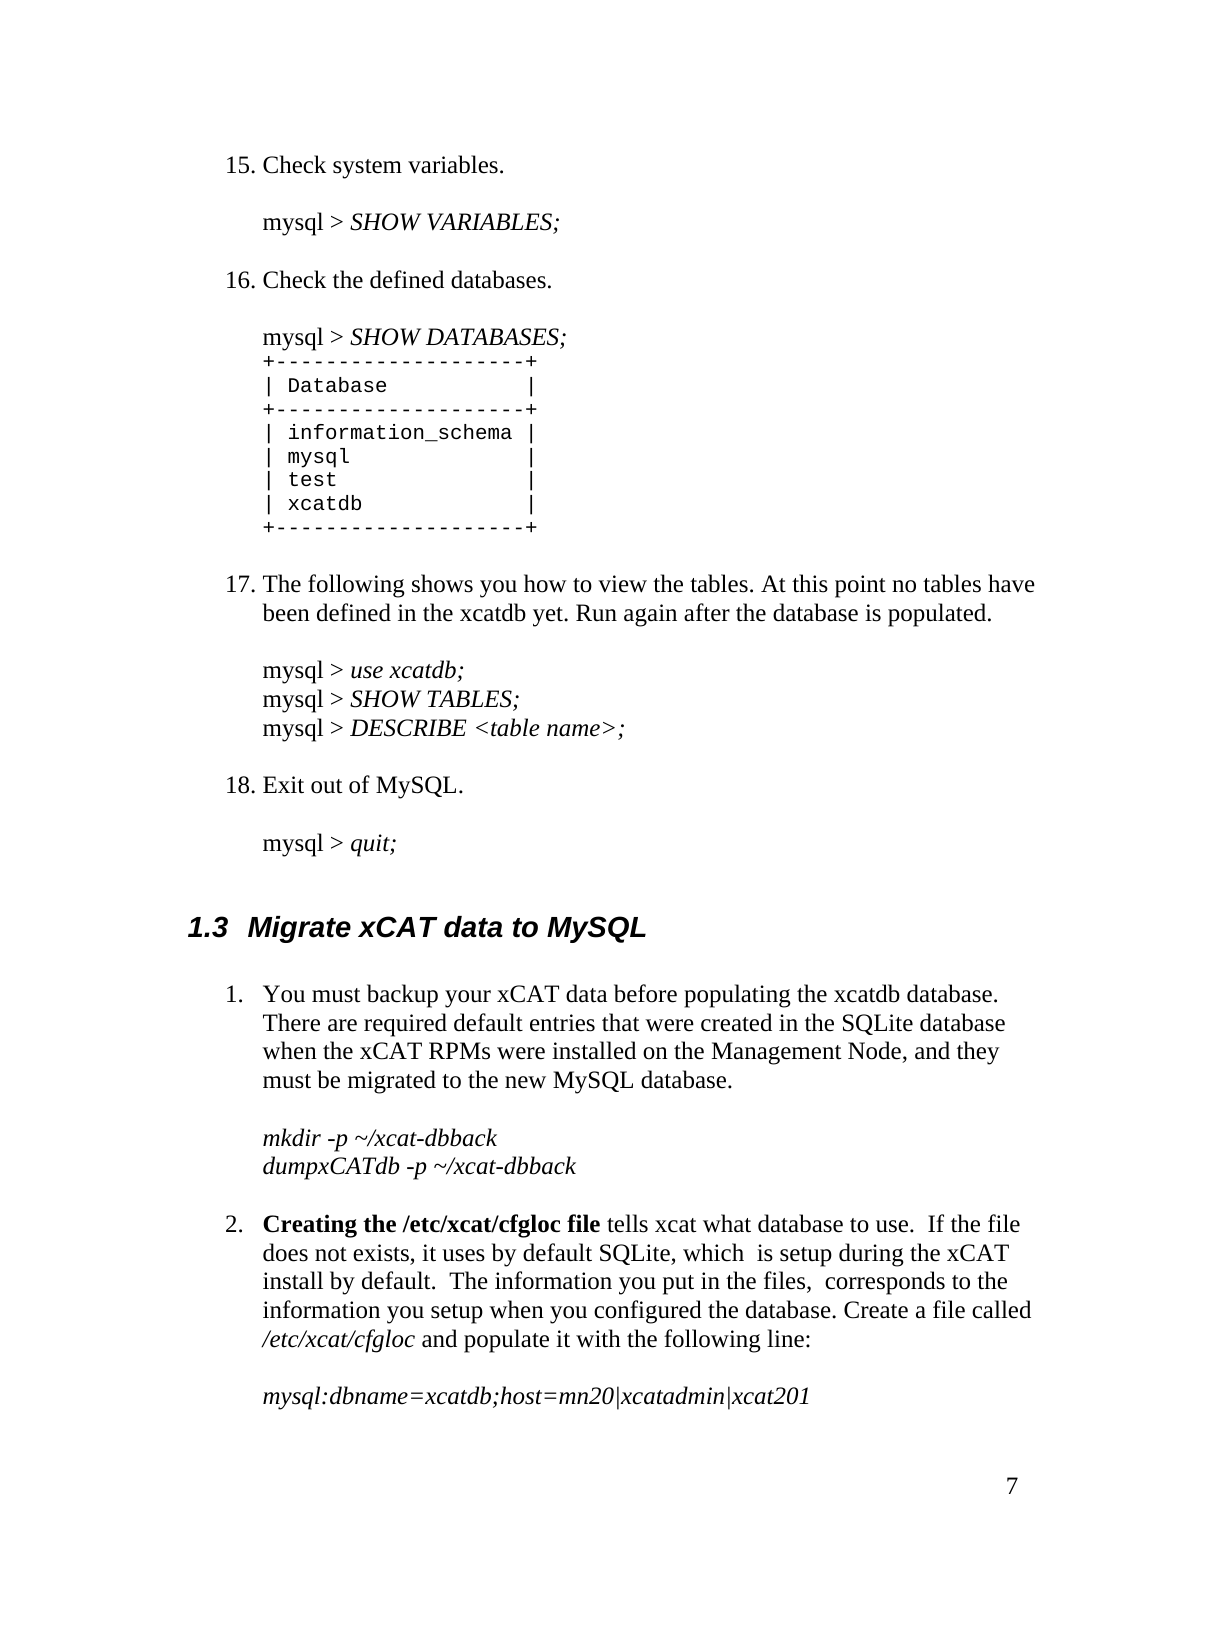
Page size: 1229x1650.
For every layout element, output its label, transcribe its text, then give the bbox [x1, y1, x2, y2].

list Check the defined databases. [225, 265, 1041, 322]
list Exit out of MySQL. mysql > quit; [225, 770, 1041, 885]
list Creating the /etc/xcat/cfgloc file tells xcat what database to use. If the file does not exists, it uses by default SQLite, which is setup during the xCAT install by default. The information you put in the files, corresponds to the information you setup when you configured the database. Create a file called /etc/xcat/cfgloc and populate it with the following line: [225, 1209, 1041, 1353]
text mysql > use xcatdb; [262, 627, 1041, 684]
list mysql:dbname=xcatdb;host=mn20|xcatadmin|xcat201 [225, 1381, 1041, 1410]
text mysql > SHOW DATABASES; +--------------------+ | Database | +--------------------+ | information_schema | | mysql | | test | | xcatdb | +--------------------+ [262, 322, 1041, 540]
list Check system variables. [225, 150, 1041, 207]
text mysql > SHOW VARIABLES; [187, 207, 1041, 236]
subtitle Migrate xCAT data to MySQL [187, 910, 1041, 944]
list You must backup your xCAT data before populating the xcatdb database. There are required default entries that were created in the SQLite database when the xCAT RPMs were installed on the Management Node, and they must be migrated to the new MySQL database. mkdir -p ~/xcat-dbback dumpxCATdb -p ~/xcat-dbback [225, 979, 1041, 1180]
list The following shows you how to view the tables. At this point no tables have been defined in the xcatdb yet. Run again after the database is populated. [225, 569, 1041, 627]
text mysql > SHOW TABLES; mysql > DESCRIBE <table name>; [262, 684, 1041, 742]
